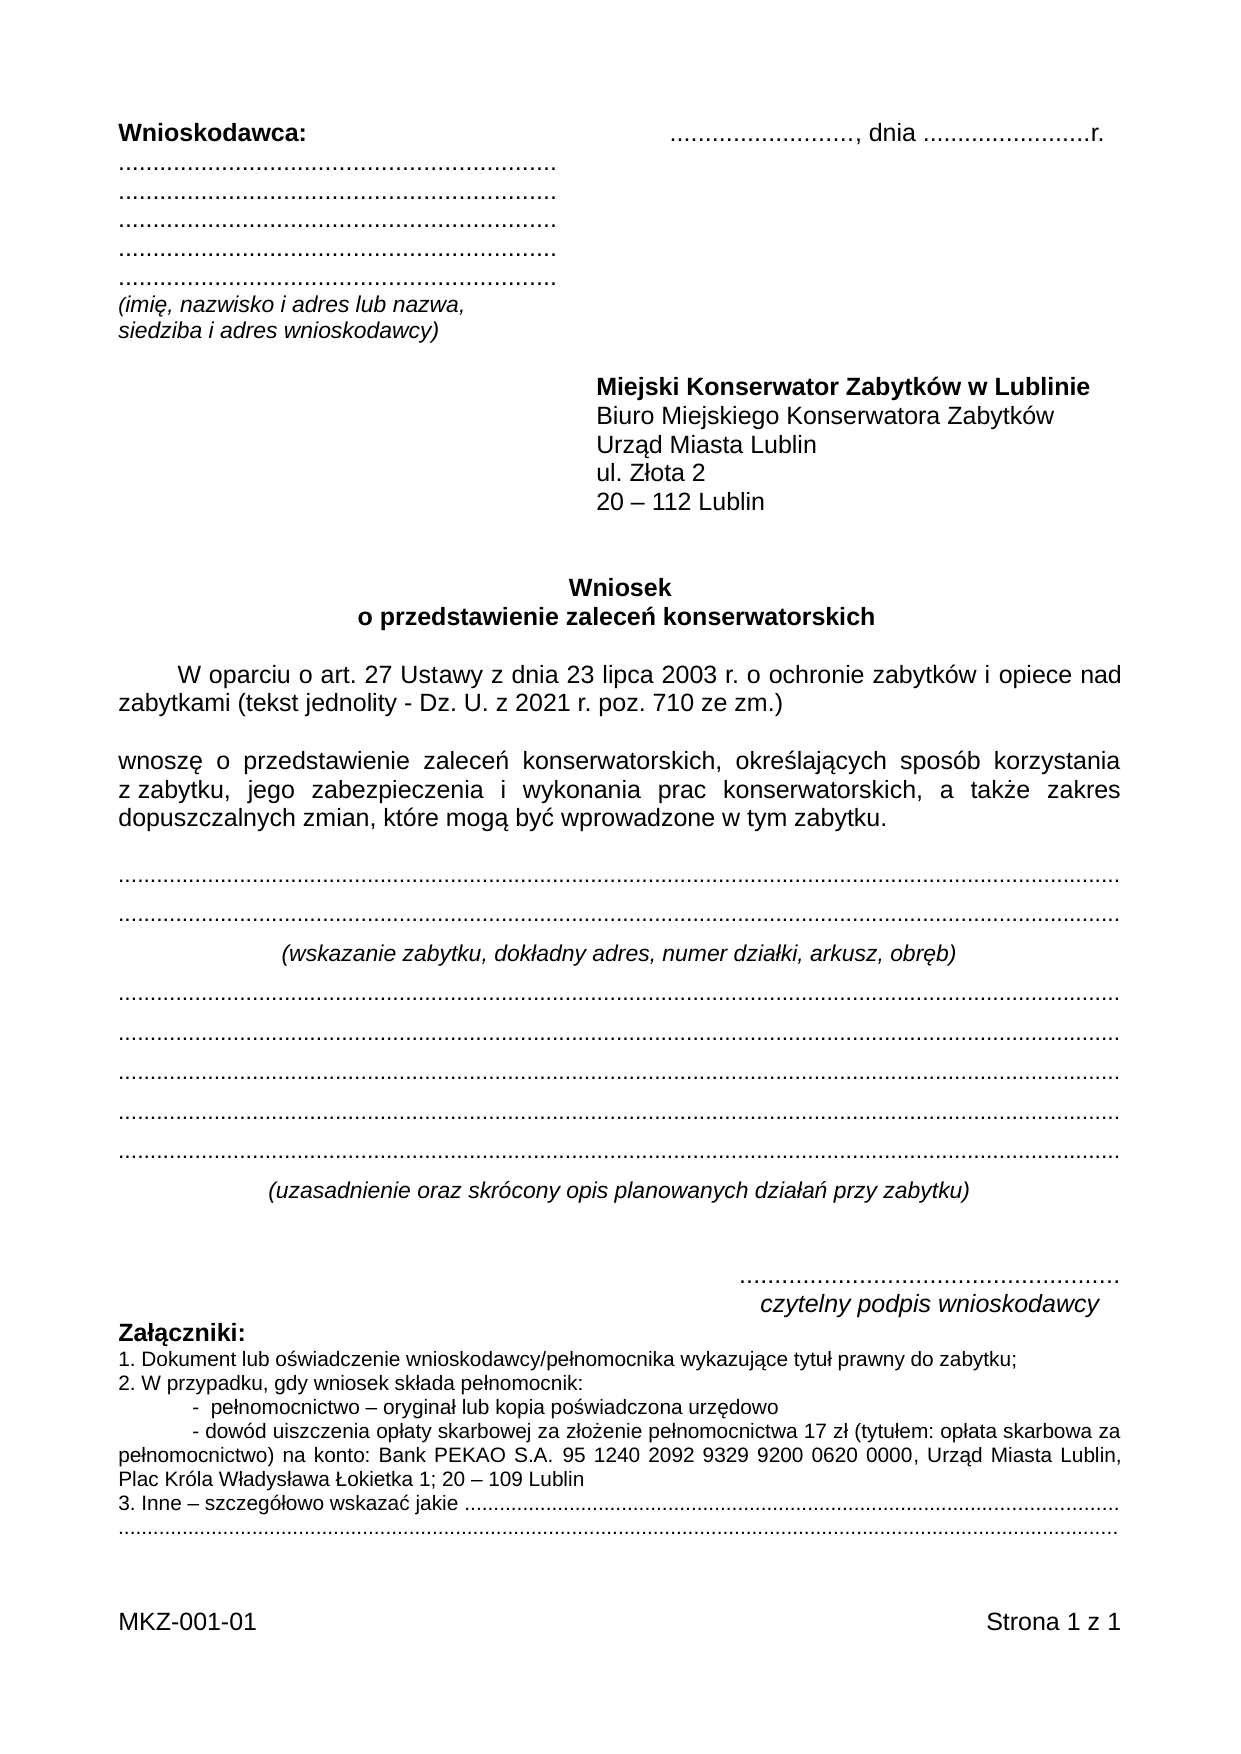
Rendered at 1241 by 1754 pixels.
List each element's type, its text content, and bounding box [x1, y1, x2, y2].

text Miejski Konserwator Zabytków w Lublinie [596, 372, 1122, 401]
text o przedstawienie zaleceń konserwatorskich [118, 602, 1122, 631]
text - pełnomocnictwo – oryginał lub kopia poświadczona urzędowo [118, 1395, 1122, 1419]
text 20 – 112 Lublin [596, 487, 1122, 516]
text W oparciu o art. 27 Ustawy z dnia 23 lipca 2003 r. o ochronie zabytków i opiece nad zabytkami (tekst jednolity - Dz. U. z 2021 r. poz. 710 ze zm.) [118, 659, 1122, 717]
text Załączniki: [118, 1318, 1122, 1347]
text siedziba i adres wnioskodawcy) [118, 317, 1122, 343]
text Wnioskodawca: , dnia r. [118, 118, 1122, 147]
text 3. Inne – szczegółowo wskazać jakie [118, 1491, 1122, 1538]
text wnoszę o przedstawienie zaleceń konserwatorskich, określających sposób korzystania z zabytku, jego zabezpieczenia i wykonania prac konserwatorskich, a także zakres dopuszczalnych zmian, które mogą być wprowadzone w tym zabytku. [118, 746, 1122, 832]
text (uzasadnienie oraz skrócony opis planowanych działań przy zabytku) [118, 1177, 1122, 1203]
text Wniosek [118, 573, 1122, 602]
text ul. Złota 2 [596, 458, 1122, 487]
text (wskazanie zabytku, dokładny adres, numer działki, arkusz, obręb) [118, 940, 1122, 966]
text czytelny podpis wnioskodawcy [760, 1289, 1122, 1318]
text (imię, nazwisko i adres lub nazwa, [118, 291, 1122, 317]
text 1. Dokument lub oświadczenie wnioskodawcy/pełnomocnika wykazujące tytuł prawny do zabytku; [118, 1347, 1122, 1371]
text Biuro Miejskiego Konserwatora Zabytków [596, 401, 1122, 429]
text 2. W przypadku, gdy wniosek składa pełnomocnik: [118, 1371, 1122, 1395]
text Urząd Miasta Lublin [596, 429, 1122, 458]
text - dowód uiszczenia opłaty skarbowej za złożenie pełnomocnictwa 17 zł (tytułem: opłata skarbowa za pełnomocnictwo) na konto: Bank PEKAO S.A. 95 1240 2092 9329 9200 0620 0000, Urząd Miasta Lublin, Plac Króla Władysława Łokietka 1; 20 – 109 Lublin [118, 1419, 1122, 1491]
